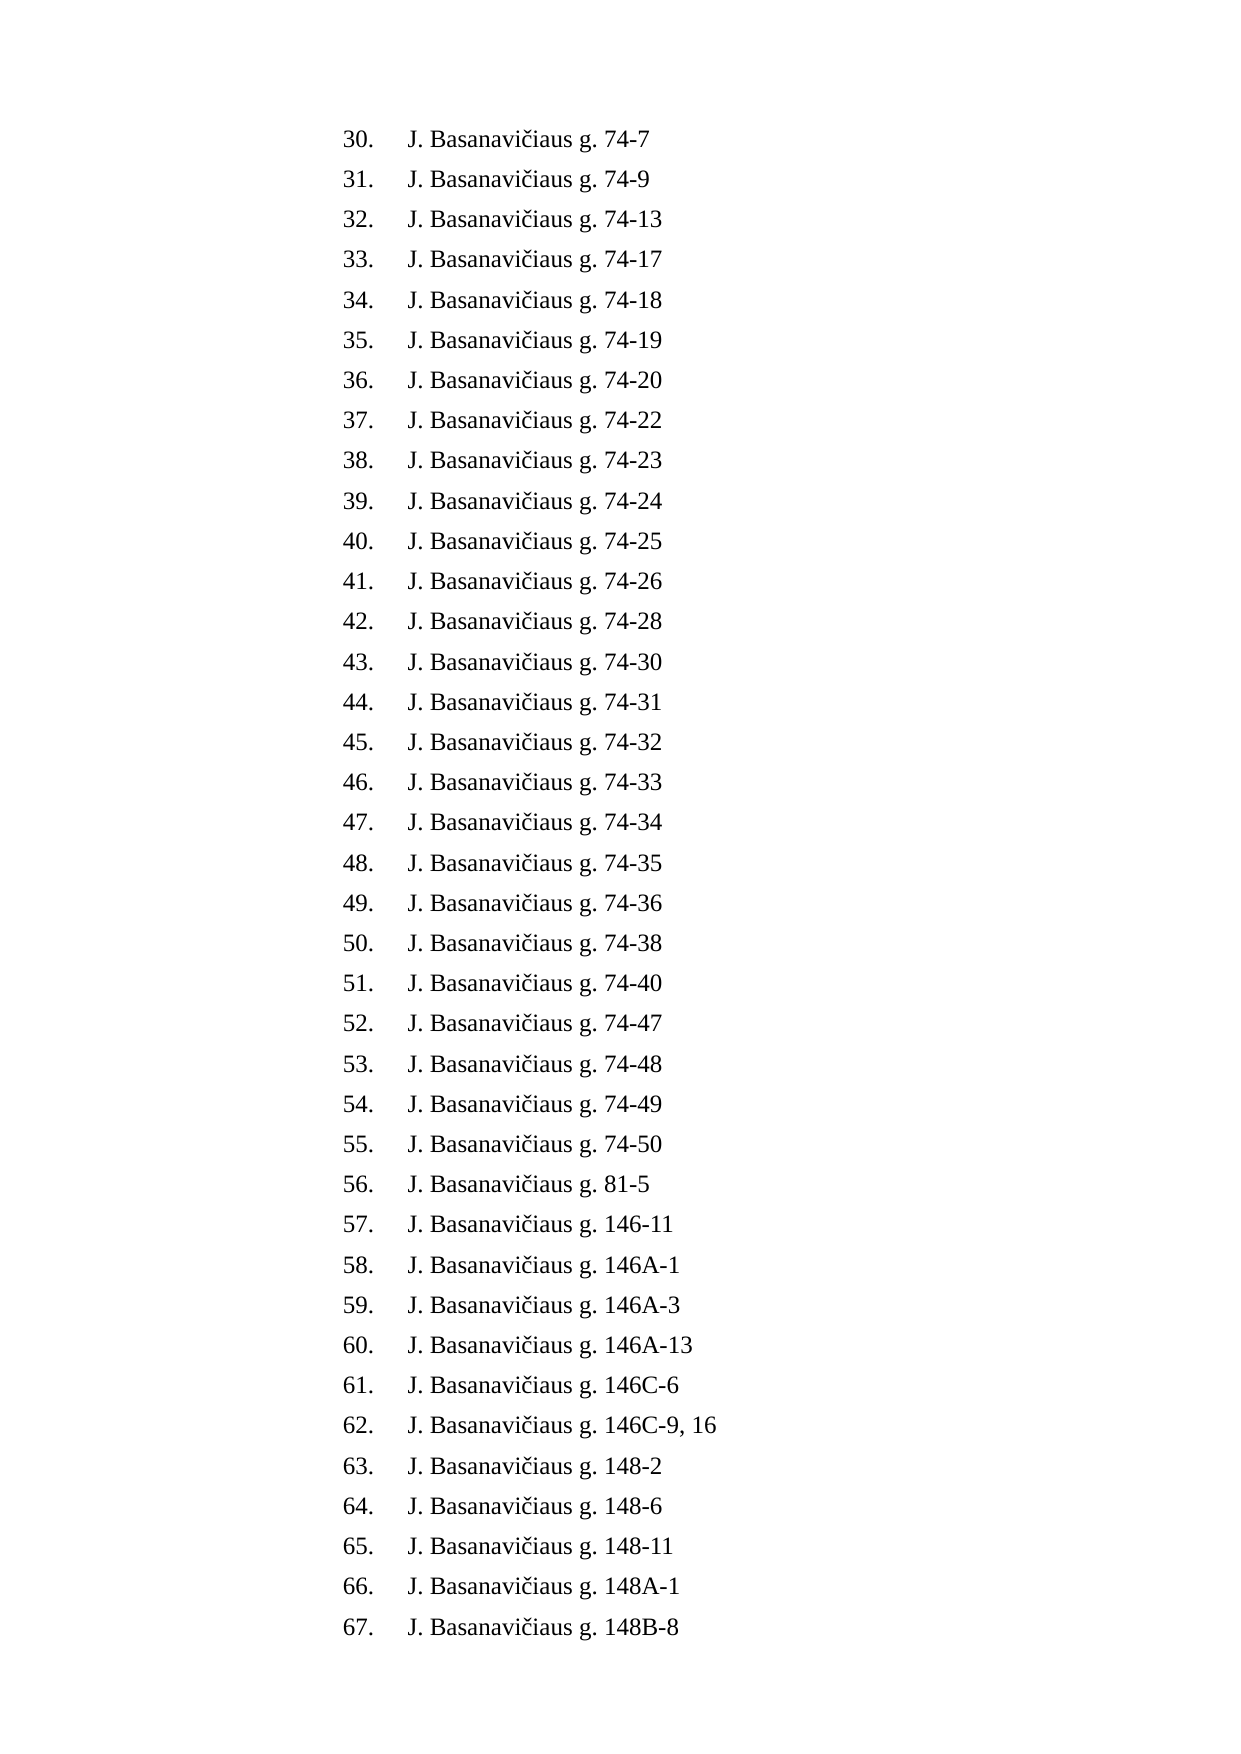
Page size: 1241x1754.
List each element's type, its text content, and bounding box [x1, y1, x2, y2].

table_cell 62. [315, 1405, 402, 1445]
table_cell 40. [315, 520, 402, 560]
table_cell J. Basanavičiaus g. 74-50 [402, 1123, 1029, 1163]
table_cell J. Basanavičiaus g. 74-25 [402, 520, 1029, 560]
table_cell J. Basanavičiaus g. 74-38 [402, 922, 1029, 962]
table_cell J. Basanavičiaus g. 74-7 [402, 118, 1029, 158]
table_cell J. Basanavičiaus g. 74-47 [402, 1003, 1029, 1043]
table_cell J. Basanavičiaus g. 74-22 [402, 400, 1029, 440]
table_cell 43. [315, 641, 402, 681]
table_cell J. Basanavičiaus g. 74-48 [402, 1043, 1029, 1083]
table_cell J. Basanavičiaus g. 74-49 [402, 1083, 1029, 1123]
table_cell J. Basanavičiaus g. 74-23 [402, 440, 1029, 480]
table_cell 50. [315, 922, 402, 962]
table_cell J. Basanavičiaus g. 74-20 [402, 359, 1029, 399]
table_cell 36. [315, 359, 402, 399]
table_cell J. Basanavičiaus g. 146C-6 [402, 1365, 1029, 1405]
table_cell J. Basanavičiaus g. 146-11 [402, 1204, 1029, 1244]
table_cell 56. [315, 1164, 402, 1204]
table_cell J. Basanavičiaus g. 74-19 [402, 319, 1029, 359]
table_cell J. Basanavičiaus g. 74-18 [402, 279, 1029, 319]
table_cell J. Basanavičiaus g. 74-36 [402, 882, 1029, 922]
table_cell 33. [315, 239, 402, 279]
table_cell J. Basanavičiaus g. 148-2 [402, 1445, 1029, 1485]
table_cell J. Basanavičiaus g. 81-5 [402, 1164, 1029, 1204]
table_cell J. Basanavičiaus g. 74-17 [402, 239, 1029, 279]
table_cell J. Basanavičiaus g. 148A-1 [402, 1566, 1029, 1606]
table_cell 65. [315, 1525, 402, 1566]
table_cell 39. [315, 480, 402, 520]
table_cell J. Basanavičiaus g. 146A-13 [402, 1324, 1029, 1364]
table_cell J. Basanavičiaus g. 148-11 [402, 1525, 1029, 1566]
table_cell 58. [315, 1244, 402, 1284]
table_cell 42. [315, 601, 402, 641]
table_cell 54. [315, 1083, 402, 1123]
table_cell 47. [315, 802, 402, 842]
table_cell J. Basanavičiaus g. 146C-9, 16 [402, 1405, 1029, 1445]
table_cell 55. [315, 1123, 402, 1163]
table_cell J. Basanavičiaus g. 146A-3 [402, 1284, 1029, 1324]
table_cell 48. [315, 842, 402, 882]
table_cell 38. [315, 440, 402, 480]
table_cell J. Basanavičiaus g. 74-34 [402, 802, 1029, 842]
table_cell 53. [315, 1043, 402, 1083]
table_cell J. Basanavičiaus g. 146A-1 [402, 1244, 1029, 1284]
table_cell 45. [315, 721, 402, 761]
table_cell J. Basanavičiaus g. 74-33 [402, 761, 1029, 802]
table_cell 32. [315, 199, 402, 239]
table_cell 35. [315, 319, 402, 359]
table_cell 66. [315, 1566, 402, 1606]
table_cell 49. [315, 882, 402, 922]
table_cell 52. [315, 1003, 402, 1043]
table_cell J. Basanavičiaus g. 74-26 [402, 560, 1029, 601]
table_cell J. Basanavičiaus g. 74-30 [402, 641, 1029, 681]
table_cell J. Basanavičiaus g. 74-28 [402, 601, 1029, 641]
table_cell 37. [315, 400, 402, 440]
table_cell 46. [315, 761, 402, 802]
table_cell 64. [315, 1485, 402, 1525]
table_cell 41. [315, 560, 402, 601]
table_cell J. Basanavičiaus g. 148B-8 [402, 1606, 1029, 1646]
table_cell J. Basanavičiaus g. 74-40 [402, 963, 1029, 1003]
table_cell J. Basanavičiaus g. 74-35 [402, 842, 1029, 882]
table_cell 67. [315, 1606, 402, 1646]
table_cell J. Basanavičiaus g. 74-13 [402, 199, 1029, 239]
table_cell 30. [315, 118, 402, 158]
table_cell J. Basanavičiaus g. 74-32 [402, 721, 1029, 761]
table_cell 59. [315, 1284, 402, 1324]
table_cell 44. [315, 681, 402, 721]
table_cell 51. [315, 963, 402, 1003]
table_cell 60. [315, 1324, 402, 1364]
table_cell 57. [315, 1204, 402, 1244]
table_cell 63. [315, 1445, 402, 1485]
table_cell 31. [315, 158, 402, 198]
table_cell J. Basanavičiaus g. 148-6 [402, 1485, 1029, 1525]
table_cell J. Basanavičiaus g. 74-24 [402, 480, 1029, 520]
table_cell 34. [315, 279, 402, 319]
table_cell J. Basanavičiaus g. 74-31 [402, 681, 1029, 721]
table_cell J. Basanavičiaus g. 74-9 [402, 158, 1029, 198]
table_cell 61. [315, 1365, 402, 1405]
